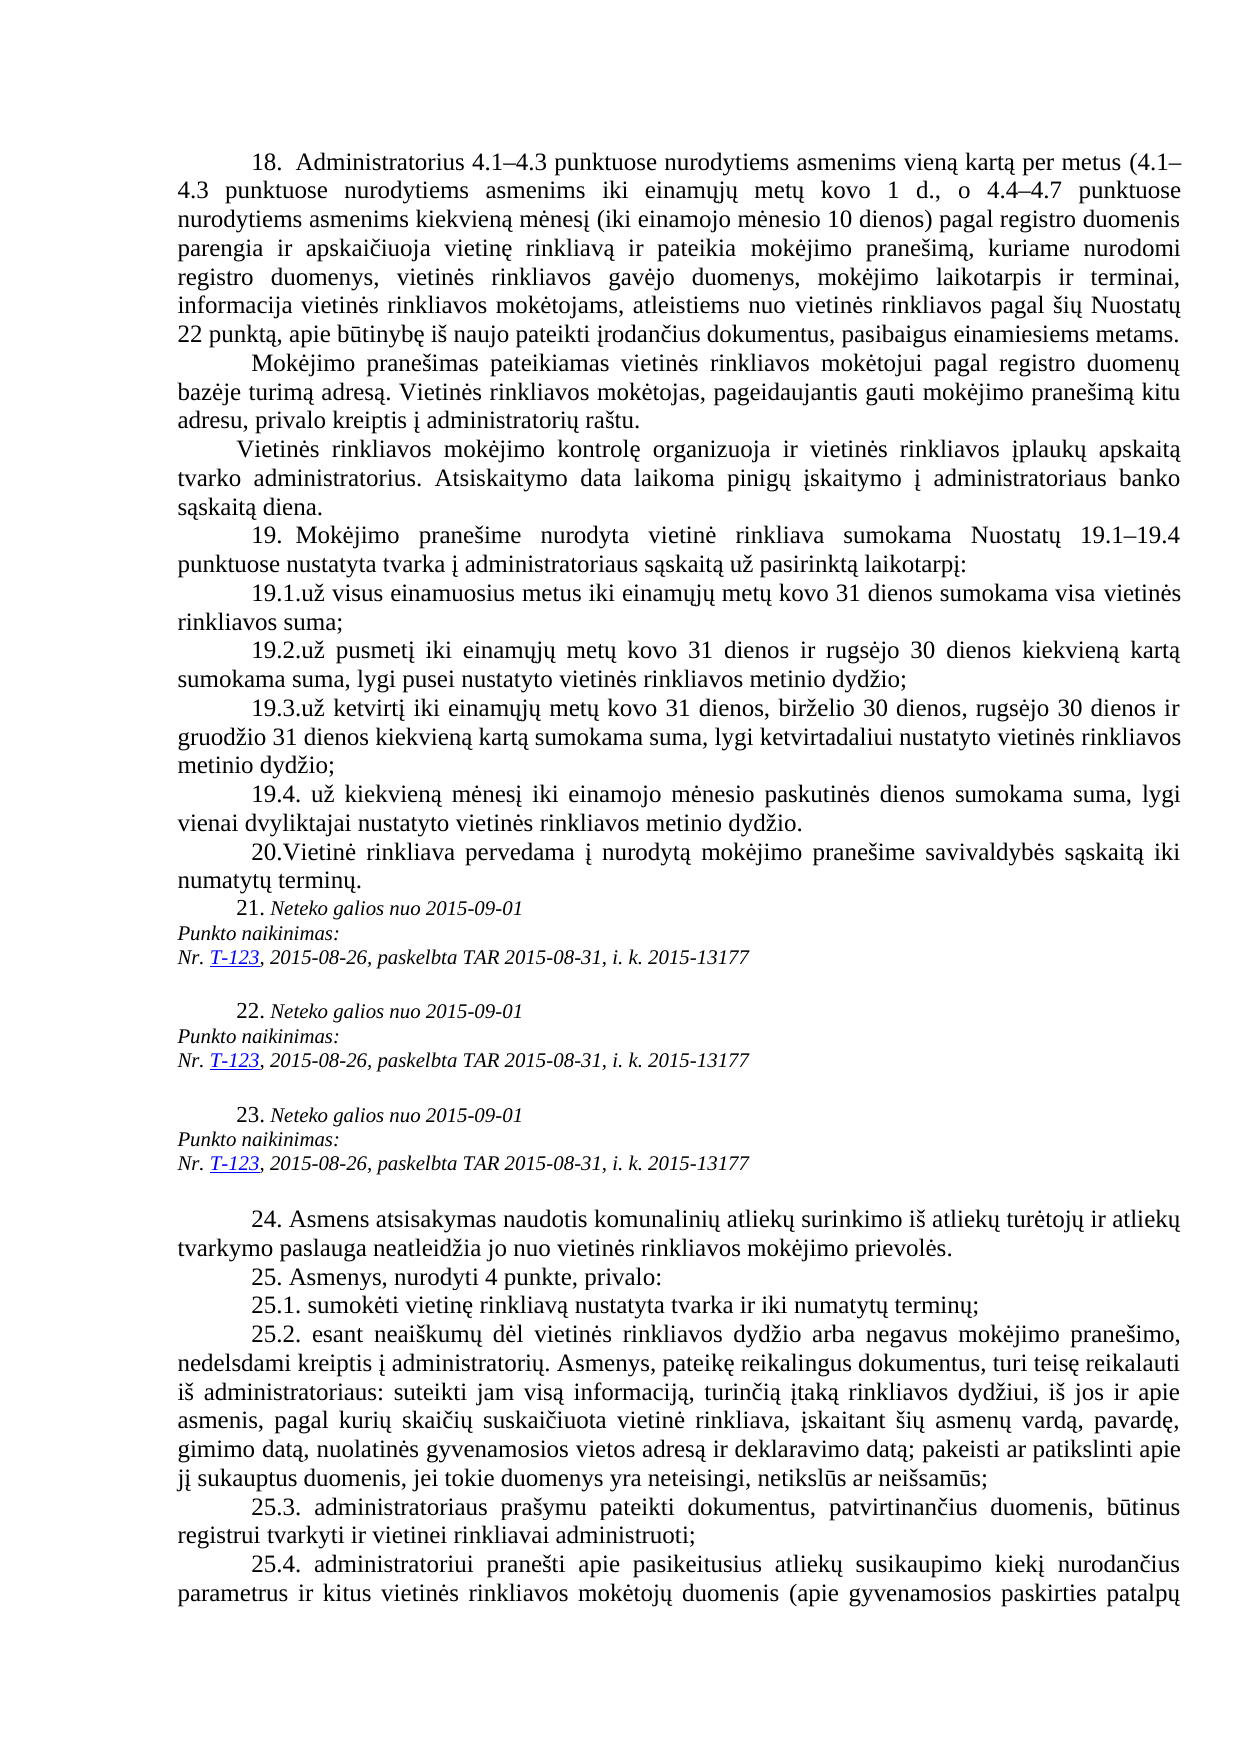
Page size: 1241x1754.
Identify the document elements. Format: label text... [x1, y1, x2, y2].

text 25.1. sumokėti vietinę rinkliavą nustatyta tvarka ir iki numatytų terminų; [177, 1290, 1181, 1319]
text 25.2. esant neaiškumų dėl vietinės rinkliavos dydžio arba negavus mokėjimo pranešimo, nedelsdami kreiptis į administratorių. Asmenys, pateikę reikalingus dokumentus, turi teisę reikalauti iš administratoriaus: suteikti jam visą informaciją, turinčią įtaką rinkliavos dydžiui, iš jos ir apie asmenis, pagal kurių skaičių suskaičiuota vietinė rinkliava, įskaitant šių asmenų vardą, pavardę, gimimo datą, nuolatinės gyvenamosios vietos adresą ir deklaravimo datą; pakeisti ar patikslinti apie jį sukauptus duomenis, jei tokie duomenys yra neteisingi, netikslūs ar neišsamūs; [177, 1319, 1181, 1492]
text 24. Asmens atsisakymas naudotis komunalinių atliekų surinkimo iš atliekų turėtojų ir atliekų tvarkymo paslauga neatleidžia jo nuo vietinės rinkliavos mokėjimo prievolės. [177, 1204, 1181, 1262]
text 19.4. už kiekvieną mėnesį iki einamojo mėnesio paskutinės dienos sumokama suma, lygi vienai dvyliktajai nustatyto vietinės rinkliavos metinio dydžio. [177, 779, 1181, 837]
text Nr. T-123, 2015-08-26, paskelbta TAR 2015-08-31, i. k. 2015-13177 [177, 945, 1181, 969]
text 19.3. už ketvirtį iki einamųjų metų kovo 31 dienos, birželio 30 dienos, rugsėjo 30 dienos ir gruodžio 31 dienos kiekvieną kartą sumokama suma, lygi ketvirtadaliui nustatyto vietinės rinkliavos metinio dydžio; [177, 693, 1181, 779]
text 18. Administratorius 4.1–4.3 punktuose nurodytiems asmenims vieną kartą per metus (4.1–4.3 punktuose nurodytiems asmenims iki einamųjų metų kovo 1 d., o 4.4–4.7 punktuose nurodytiems asmenims kiekvieną mėnesį (iki einamojo mėnesio 10 dienos) pagal registro duomenis parengia ir apskaičiuoja vietinę rinkliavą ir pateikia mokėjimo pranešimą, kuriame nurodomi registro duomenys, vietinės rinkliavos gavėjo duomenys, mokėjimo laikotarpis ir terminai, informacija vietinės rinkliavos mokėtojams, atleistiems nuo vietinės rinkliavos pagal šių Nuostatų 22 punktą, apie būtinybę iš naujo pateikti įrodančius dokumentus, pasibaigus einamiesiems metams. [177, 147, 1181, 348]
text 25.3. administratoriaus prašymu pateikti dokumentus, patvirtinančius duomenis, būtinus registrui tvarkyti ir vietinei rinkliavai administruoti; [177, 1492, 1181, 1549]
text 25. Asmenys, nurodyti 4 punkte, privalo: [177, 1262, 1181, 1290]
text 19. Mokėjimo pranešime nurodyta vietinė rinkliava sumokama Nuostatų 19.1–19.4 punktuose nustatyta tvarka į administratoriaus sąskaitą už pasirinktą laikotarpį: [177, 521, 1181, 578]
text 22. Neteko galios nuo 2015-09-01 [177, 998, 1181, 1024]
text 25.4. administratoriui pranešti apie pasikeitusius atliekų susikaupimo kiekį nurodančius parametrus ir kitus vietinės rinkliavos mokėtojų duomenis (apie gyvenamosios paskirties patalpų [177, 1549, 1181, 1607]
text 21. Neteko galios nuo 2015-09-01 [177, 894, 1181, 921]
text Vietinės rinkliavos mokėjimo kontrolę organizuoja ir vietinės rinkliavos įplaukų apskaitą tvarko administratorius. Atsiskaitymo data laikoma pinigų įskaitymo į administratoriaus banko sąskaitą diena. [177, 434, 1181, 521]
text Punkto naikinimas: [177, 1024, 1181, 1048]
text Nr. T-123, 2015-08-26, paskelbta TAR 2015-08-31, i. k. 2015-13177 [177, 1151, 1181, 1175]
text Mokėjimo pranešimas pateikiamas vietinės rinkliavos mokėtojui pagal registro duomenų bazėje turimą adresą. Vietinės rinkliavos mokėtojas, pageidaujantis gauti mokėjimo pranešimą kitu adresu, privalo kreiptis į administratorių raštu. [177, 348, 1181, 434]
text Nr. T-123, 2015-08-26, paskelbta TAR 2015-08-31, i. k. 2015-13177 [177, 1048, 1181, 1072]
text Punkto naikinimas: [177, 1127, 1181, 1151]
text 19.1. už visus einamuosius metus iki einamųjų metų kovo 31 dienos sumokama visa vietinės rinkliavos suma; [177, 578, 1181, 636]
text Punkto naikinimas: [177, 921, 1181, 945]
text 23. Neteko galios nuo 2015-09-01 [177, 1101, 1181, 1127]
text 20. Vietinė rinkliava pervedama į nurodytą mokėjimo pranešime savivaldybės sąskaitą iki numatytų terminų. [177, 837, 1181, 894]
text 19.2. už pusmetį iki einamųjų metų kovo 31 dienos ir rugsėjo 30 dienos kiekvieną kartą sumokama suma, lygi pusei nustatyto vietinės rinkliavos metinio dydžio; [177, 636, 1181, 693]
